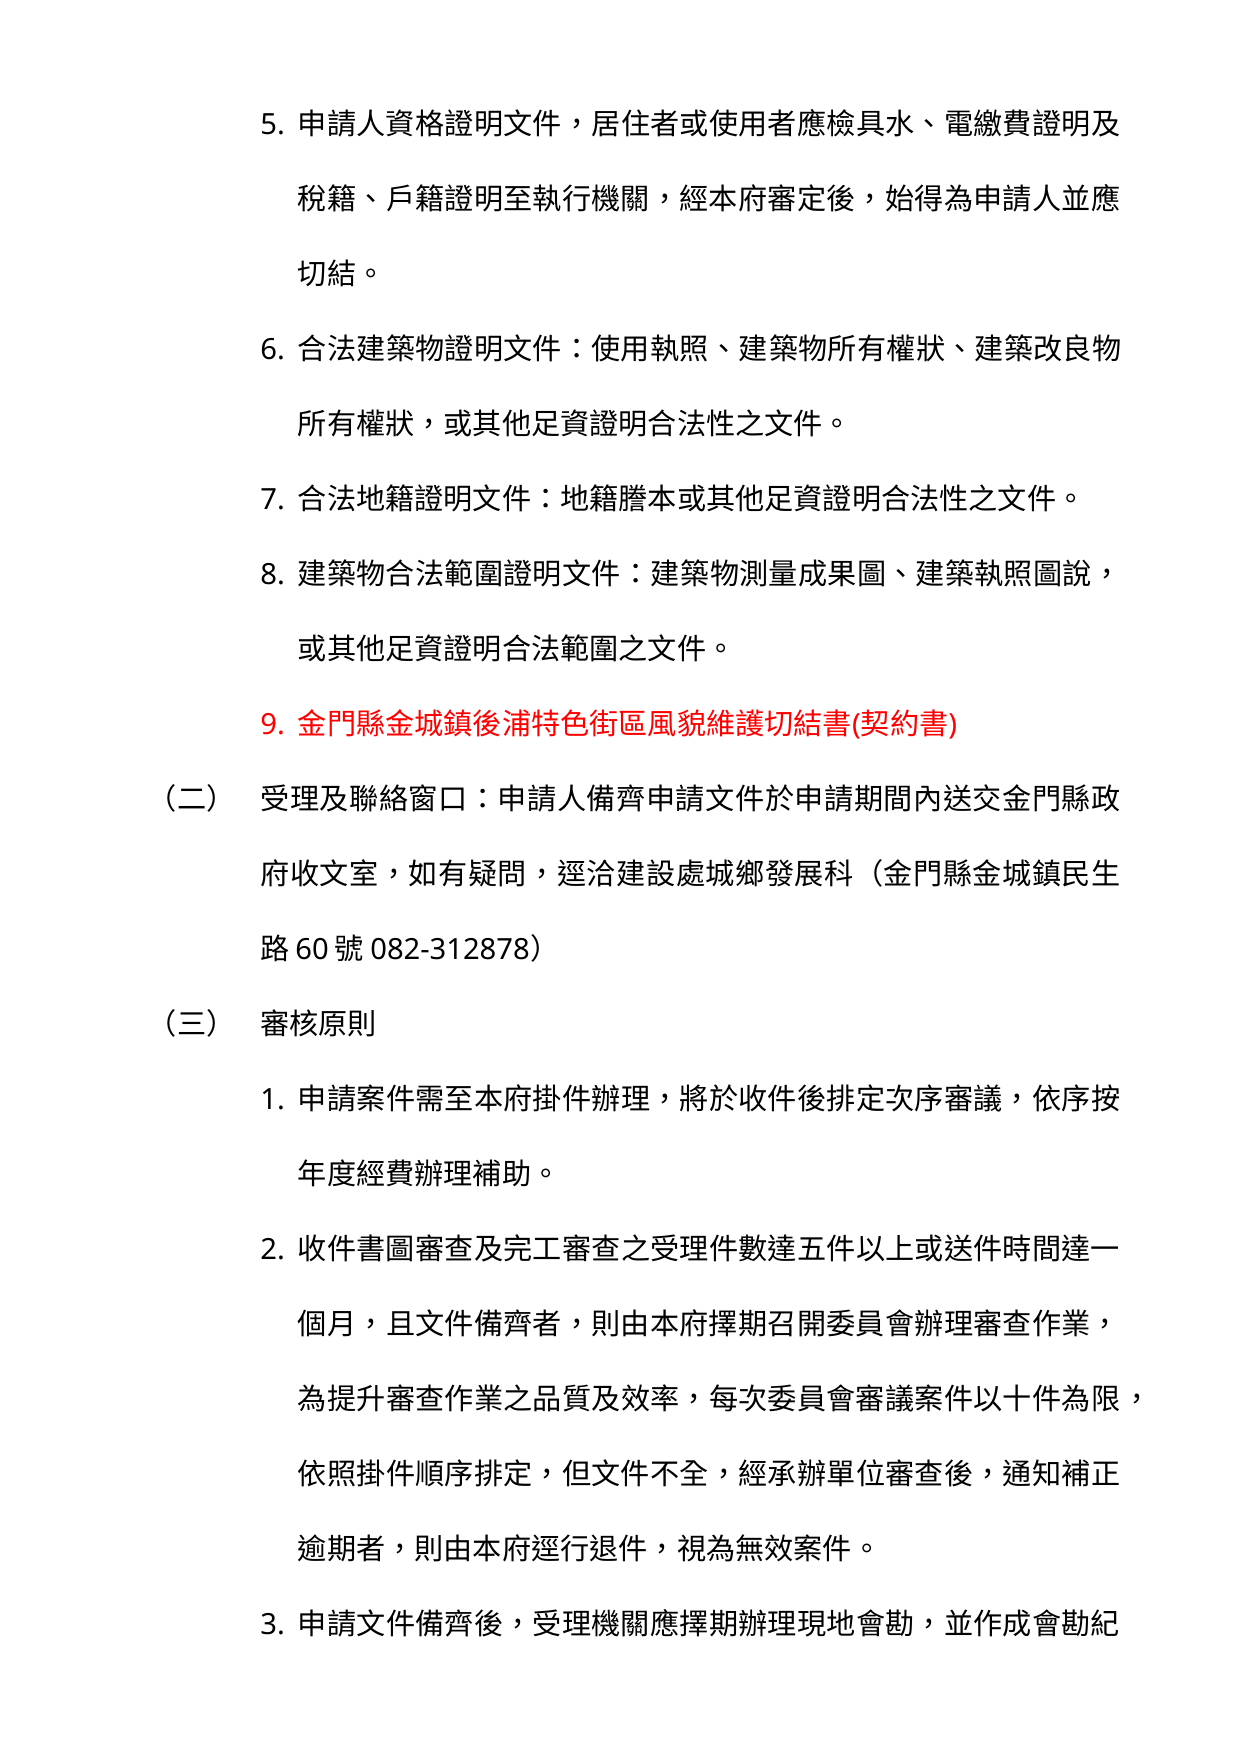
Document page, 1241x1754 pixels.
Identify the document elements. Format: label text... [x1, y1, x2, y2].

list 審核原則 [148, 978, 1122, 1053]
list 金門縣金城鎮後浦特色街區風貌維護切結書(契約書) [260, 678, 1122, 753]
list 建築物合法範圍證明文件：建築物測量成果圖、建築執照圖說，或其他足資證明合法範圍之文件。 [260, 528, 1122, 678]
list 合法地籍證明文件：地籍謄本或其他足資證明合法性之文件。 [260, 453, 1122, 528]
list 申請文件備齊後，受理機關應擇期辦理現地會勘，並作成會勘紀 [260, 1578, 1122, 1653]
list 申請案件需至本府掛件辦理，將於收件後排定次序審議，依序按年度經費辦理補助。 [260, 1053, 1122, 1203]
list 收件書圖審查及完工審查之受理件數達五件以上或送件時間達一個月，且文件備齊者，則由本府擇期召開委員會辦理審查作業，為提升審查作業之品質及效率，每次委員會審議案件以十件為限，依照掛件順序排定，但文件不全，經承辦單位審查後，通知補正逾期者，則由本府逕行退件，視為無效案件。 [260, 1203, 1122, 1578]
list 申請人資格證明文件，居住者或使用者應檢具水、電繳費證明及稅籍、戶籍證明至執行機關，經本府審定後，始得為申請人並應切結。 [260, 78, 1122, 303]
list 合法建築物證明文件：使用執照、建築物所有權狀、建築改良物所有權狀，或其他足資證明合法性之文件。 [260, 303, 1122, 453]
list 受理及聯絡窗口：申請人備齊申請文件於申請期間內送交金門縣政府收文室，如有疑問，逕洽建設處城鄉發展科（金門縣金城鎮民生路60號 082-312878） [148, 753, 1122, 978]
